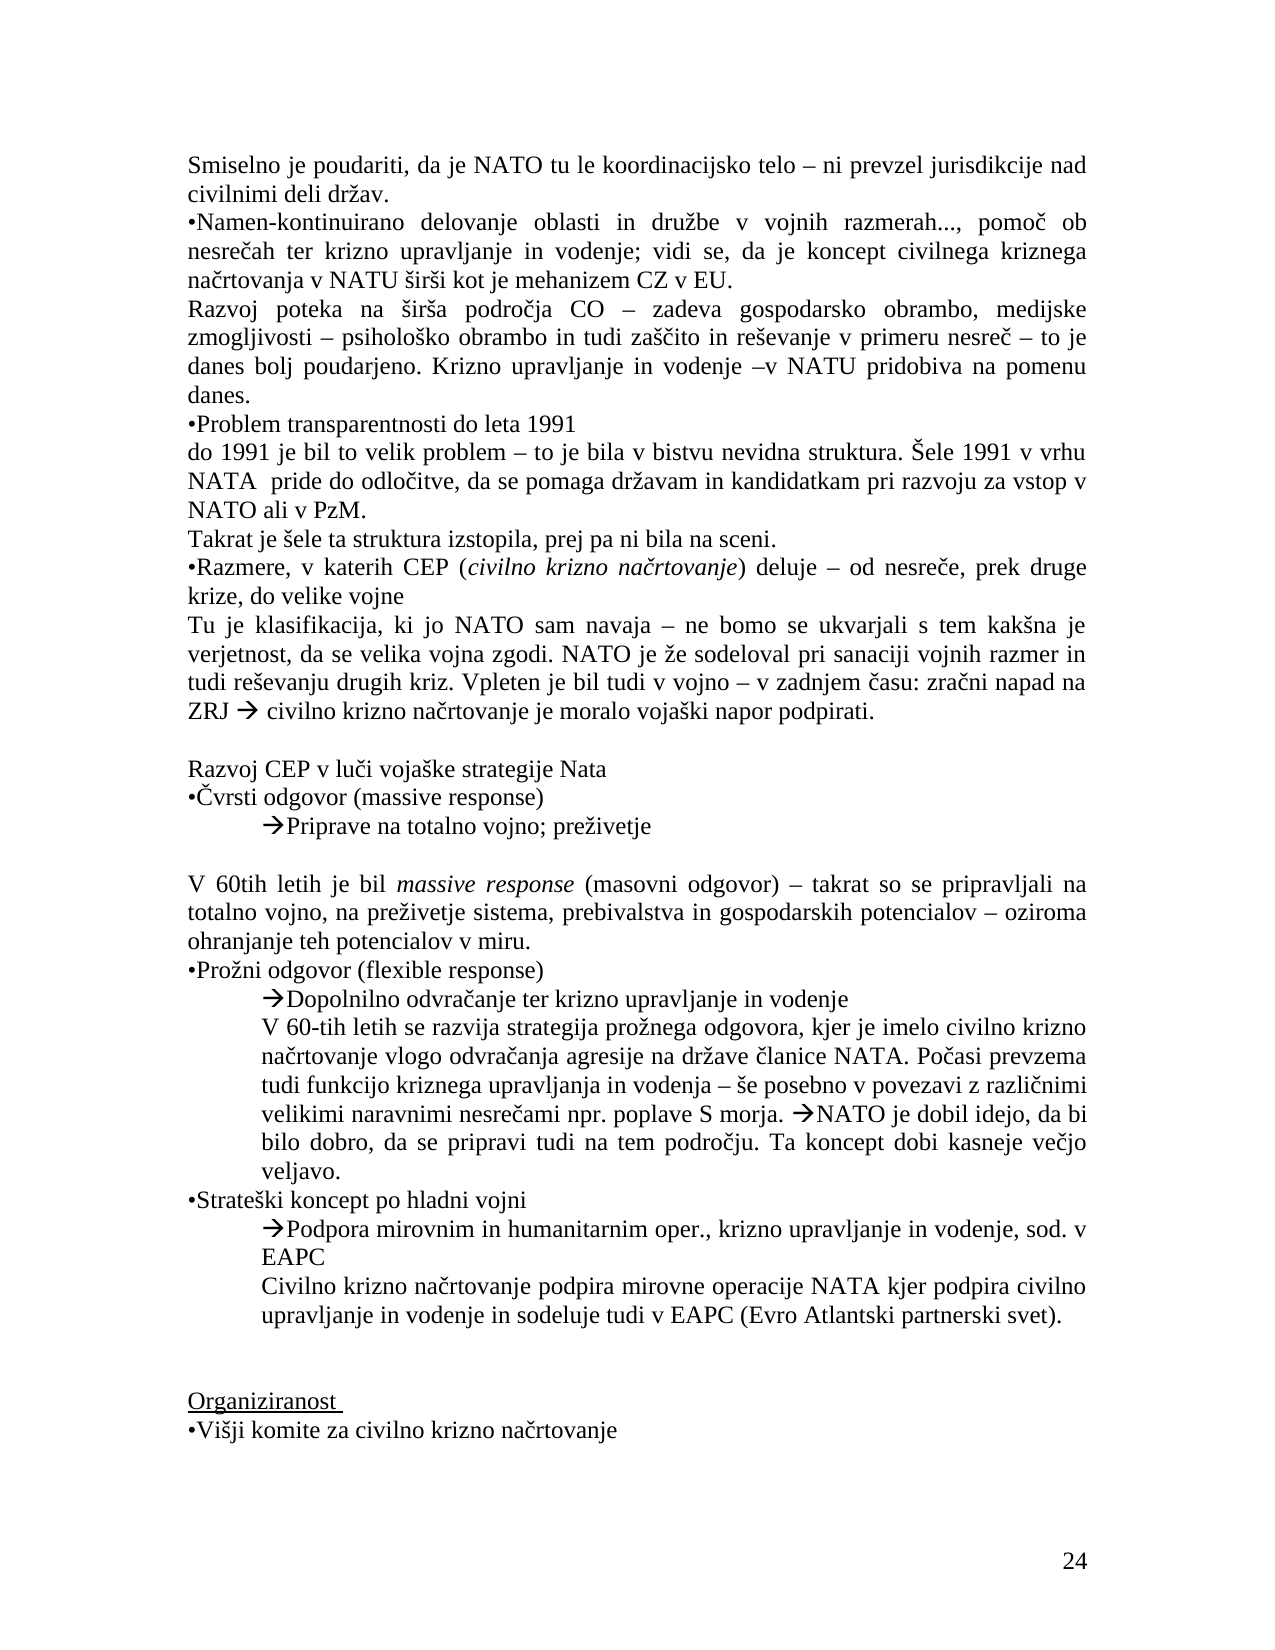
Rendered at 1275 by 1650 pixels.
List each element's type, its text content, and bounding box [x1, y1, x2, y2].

text do 1991 je bil to velik problem – to je bila v bistvu nevidna struktura. Šele 1991 v vrhu NATA pride do odločitve, da se pomaga državam in kandidatkam pri razvoju za vstop v NATO ali v PzM. [187, 437, 1087, 524]
text Podpora mirovnim in humanitarnim oper., krizno upravljanje in vodenje, sod. v EAPC [261, 1214, 1087, 1271]
text •Čvrsti odgovor (massive response) [187, 782, 1087, 811]
text •Prožni odgovor (flexible response) [187, 955, 1087, 984]
text Civilno krizno načrtovanje podpira mirovne operacije NATA kjer podpira civilno upravljanje in vodenje in sodeluje tudi v EAPC (Evro Atlantski partnerski svet). [261, 1271, 1087, 1329]
text •Razmere, v katerih CEP (civilno krizno načrtovanje) deluje – od nesreče, prek druge krize, do velike vojne [187, 552, 1087, 610]
text Organiziranost [187, 1386, 1087, 1415]
text V 60tih letih je bil massive response (masovni odgovor) – takrat so se pripravljali na totalno vojno, na preživetje sistema, prebivalstva in gospodarskih potencialov – oziroma ohranjanje teh potencialov v miru. [187, 869, 1087, 955]
text Takrat je šele ta struktura izstopila, prej pa ni bila na sceni. [187, 524, 1087, 552]
text Razvoj CEP v luči vojaške strategije Nata [187, 754, 1087, 782]
text Razvoj poteka na širša področja CO – zadeva gospodarsko obrambo, medijske zmogljivosti – psihološko obrambo in tudi zaščito in reševanje v primeru nesreč – to je danes bolj poudarjeno. Krizno upravljanje in vodenje –v NATU pridobiva na pomenu danes. [187, 294, 1087, 409]
text Tu je klasifikacija, ki jo NATO sam navaja – ne bomo se ukvarjali s tem kakšna je verjetnost, da se velika vojna zgodi. NATO je že sodeloval pri sanaciji vojnih razmer in tudi reševanju drugih kriz. Vpleten je bil tudi v vojno – v zadnjem času: zračni napad na ZRJ  civilno krizno načrtovanje je moralo vojaški napor podpirati. [187, 610, 1087, 725]
text •Namen-kontinuirano delovanje oblasti in družbe v vojnih razmerah..., pomoč ob nesrečah ter krizno upravljanje in vodenje; vidi se, da je koncept civilnega kriznega načrtovanja v NATU širši kot je mehanizem CZ v EU. [187, 207, 1087, 294]
text Priprave na totalno vojno; preživetje [187, 811, 1087, 840]
text Smiselno je poudariti, da je NATO tu le koordinacijsko telo – ni prevzel jurisdikcije nad civilnimi deli držav. [187, 150, 1087, 207]
text •Strateški koncept po hladni vojni [187, 1185, 1087, 1214]
text V 60-tih letih se razvija strategija prožnega odgovora, kjer je imelo civilno krizno načrtovanje vlogo odvračanja agresije na države članice NATA. Počasi prevzema tudi funkcijo kriznega upravljanja in vodenja – še posebno v povezavi z različnimi velikimi naravnimi nesrečami npr. poplave S morja. NATO je dobil idejo, da bi bilo dobro, da se pripravi tudi na tem področju. Ta koncept dobi kasneje večjo veljavo. [261, 1012, 1087, 1185]
text •Problem transparentnosti do leta 1991 [187, 409, 1087, 437]
text •Višji komite za civilno krizno načrtovanje [187, 1415, 1087, 1444]
text Dopolnilno odvračanje ter krizno upravljanje in vodenje [187, 984, 1087, 1012]
